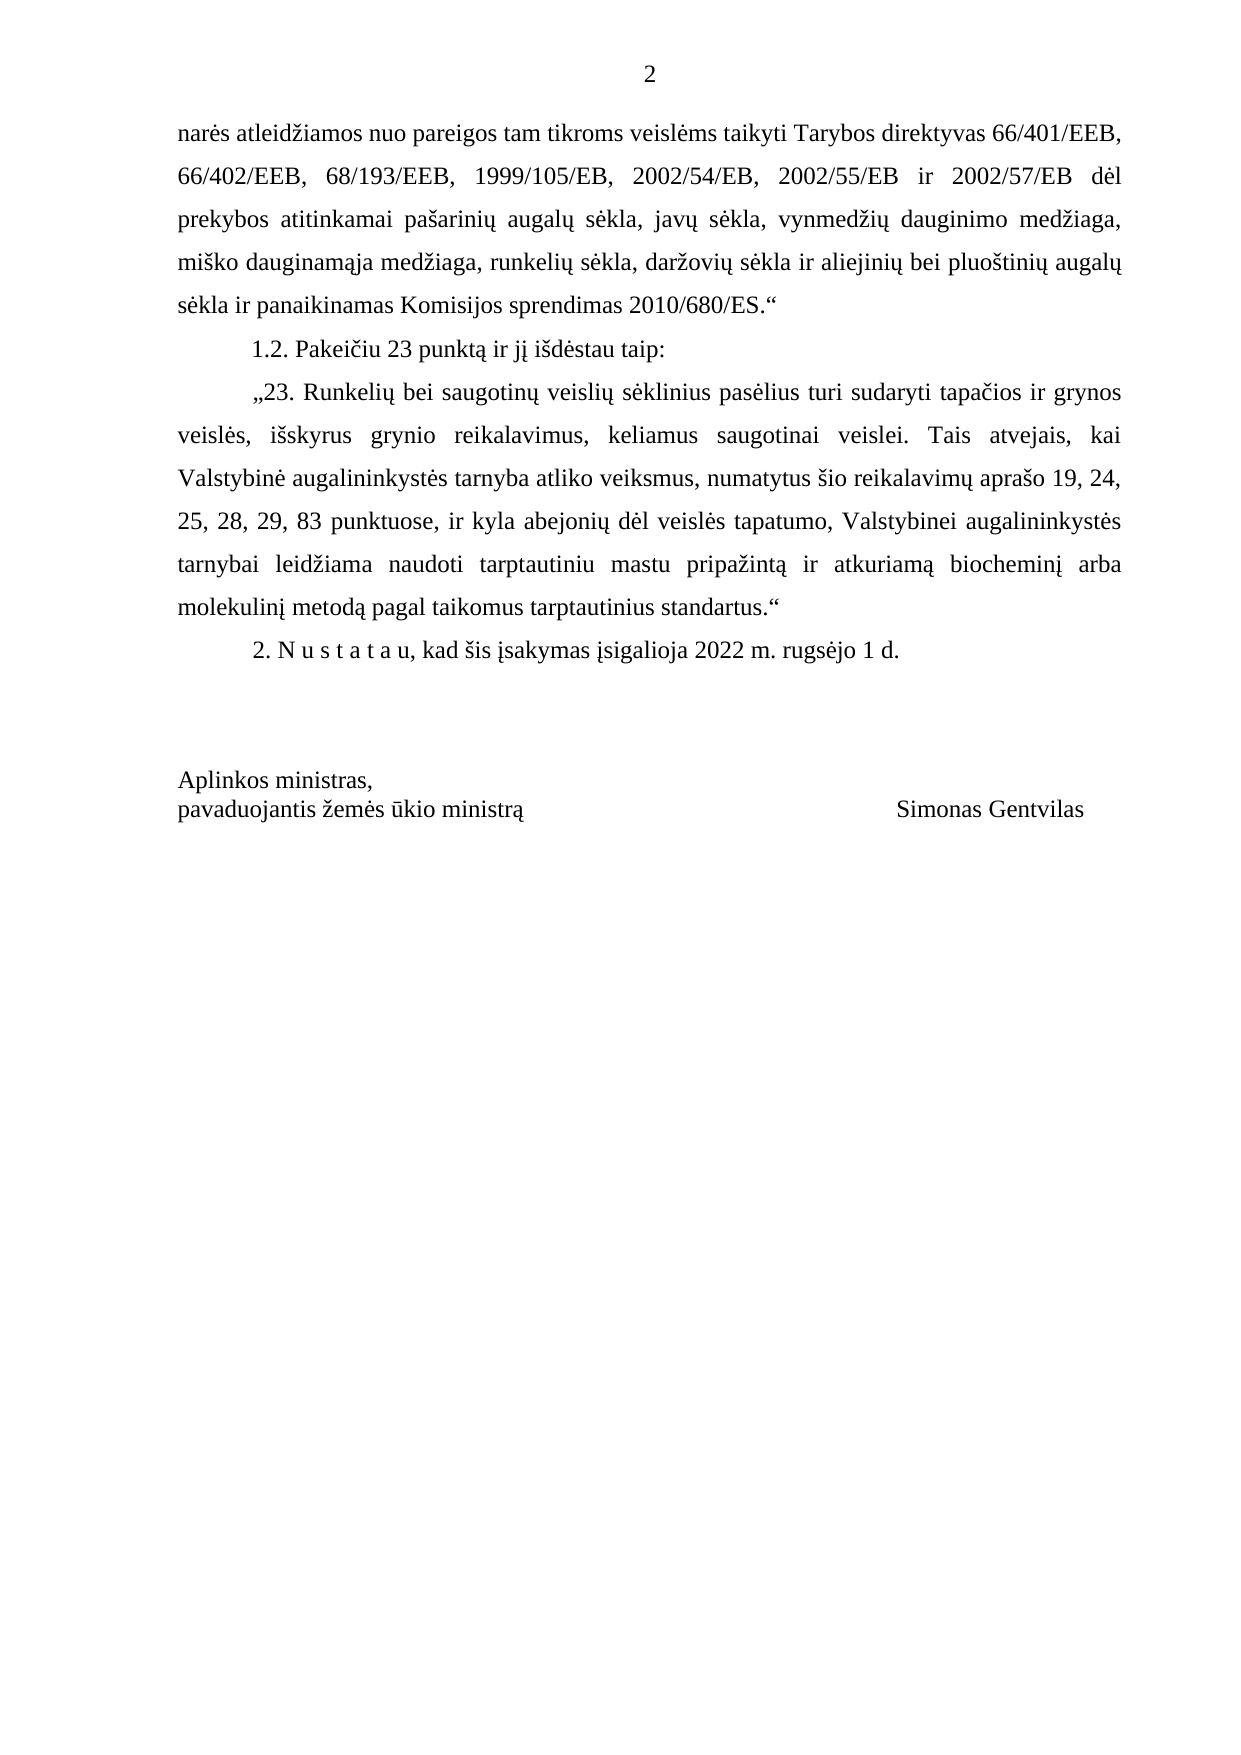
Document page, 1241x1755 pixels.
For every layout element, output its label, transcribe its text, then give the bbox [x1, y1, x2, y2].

text 1.2. Pakeičiu 23 punktą ir jį išdėstau taip: [177, 334, 1122, 362]
text pavaduojantis žemės ūkio ministrą Simonas Gentvilas [177, 794, 1122, 822]
text Aplinkos ministras, [177, 765, 1122, 794]
text „23. Runkelių bei saugotinų veislių sėklinius pasėlius turi sudaryti tapačios ir grynos veislės, išskyrus grynio reikalavimus, keliamus saugotinai veislei. Tais atvejais, kai Valstybinė augalininkystės tarnyba atliko veiksmus, numatytus šio reikalavimų aprašo 19, 24, 25, 28, 29, 83 punktuose, ir kyla abejonių dėl veislės tapatumo, Valstybinei augalininkystės tarnybai leidžiama naudoti tarptautiniu mastu pripažintą ir atkuriamą biocheminį arba molekulinį metodą pagal taikomus tarptautinius standartus.“ [177, 377, 1122, 621]
text 2. N u s t a t a u, kad šis įsakymas įsigalioja 2022 m. rugsėjo 1 d. [177, 636, 1122, 664]
text narės atleidžiamos nuo pareigos tam tikroms veislėms taikyti Tarybos direktyvas 66/401/EEB, 66/402/EEB, 68/193/EEB, 1999/105/EB, 2002/54/EB, 2002/55/EB ir 2002/57/EB dėl prekybos atitinkamai pašarinių augalų sėkla, javų sėkla, vynmedžių dauginimo medžiaga, miško dauginamąja medžiaga, runkelių sėkla, daržovių sėkla ir aliejinių bei pluoštinių augalų sėkla ir panaikinamas Komisijos sprendimas 2010/680/ES.“ [177, 118, 1122, 319]
